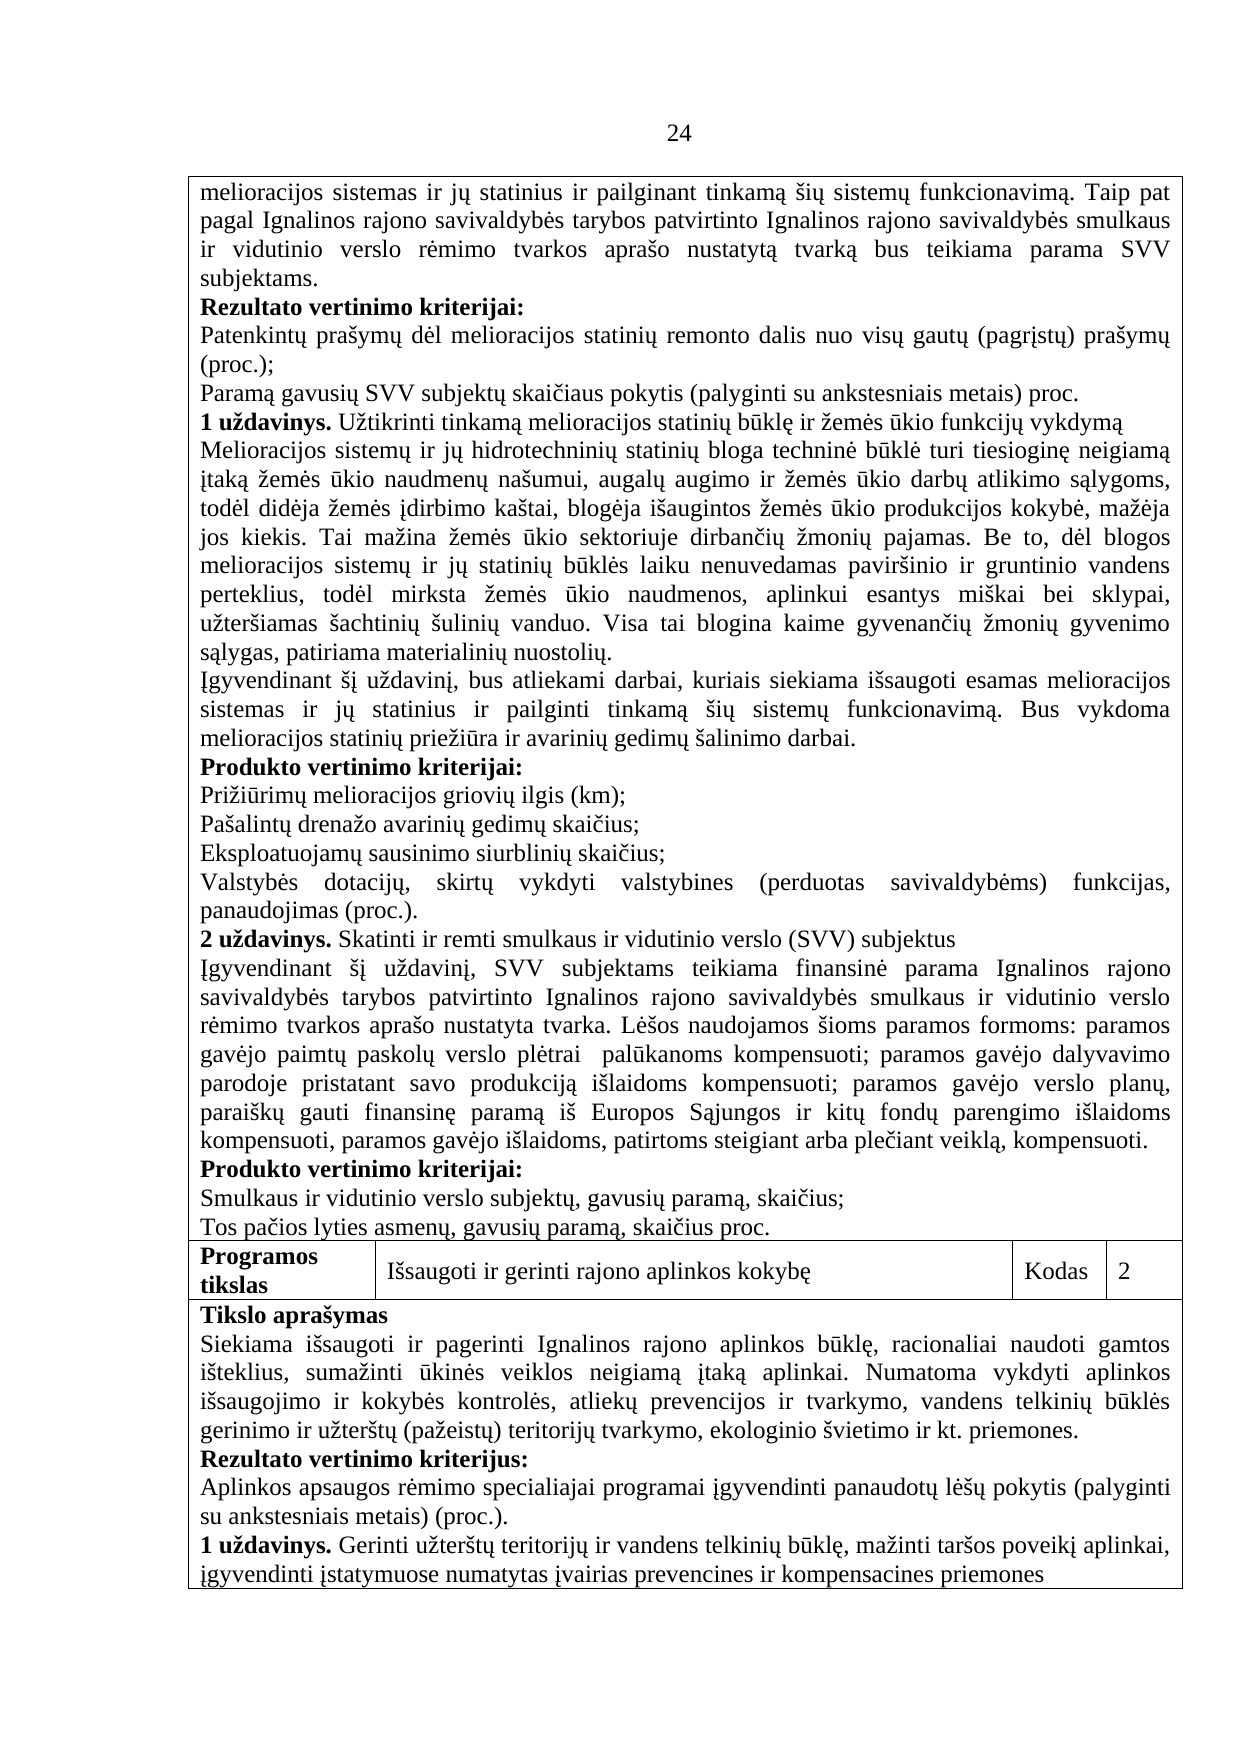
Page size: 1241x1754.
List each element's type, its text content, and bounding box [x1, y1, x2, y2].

table_cell melioracijos sistemas ir jų statinius ir pailginant tinkamą šių sistemų funkcionavimą. Taip pat pagal Ignalinos rajono savivaldybės tarybos patvirtinto Ignalinos rajono savivaldybės smulkaus ir vidutinio verslo rėmimo tvarkos aprašo nustatytą tvarką bus teikiama parama SVV subjektams. Rezultato vertinimo kriterijai: Patenkintų prašymų dėl melioracijos statinių remonto dalis nuo visų gautų (pagrįstų) prašymų (proc.); Paramą gavusių SVV subjektų skaičiaus pokytis (palyginti su ankstesniais metais) proc. 1 uždavinys. Užtikrinti tinkamą melioracijos statinių būklę ir žemės ūkio funkcijų vykdymą Melioracijos sistemų ir jų hidrotechninių statinių bloga techninė būklė turi tiesioginę neigiamą įtaką žemės ūkio naudmenų našumui, augalų augimo ir žemės ūkio darbų atlikimo sąlygoms, todėl didėja žemės įdirbimo kaštai, blogėja išaugintos žemės ūkio produkcijos kokybė, mažėja jos kiekis. Tai mažina žemės ūkio sektoriuje dirbančių žmonių pajamas. Be to, dėl blogos melioracijos sistemų ir jų statinių būklės laiku nenuvedamas paviršinio ir gruntinio vandens perteklius, todėl mirksta žemės ūkio naudmenos, aplinkui esantys miškai bei sklypai, užteršiamas šachtinių šulinių vanduo. Visa tai blogina kaime gyvenančių žmonių gyvenimo sąlygas, patiriama materialinių nuostolių. Įgyvendinant šį uždavinį, bus atliekami darbai, kuriais siekiama išsaugoti esamas melioracijos sistemas ir jų statinius ir pailginti tinkamą šių sistemų funkcionavimą. Bus vykdoma melioracijos statinių priežiūra ir avarinių gedimų šalinimo darbai. Produkto vertinimo kriterijai: Prižiūrimų melioracijos griovių ilgis (km); Pašalintų drenažo avarinių gedimų skaičius; Eksploatuojamų sausinimo siurblinių skaičius; Valstybės dotacijų, skirtų vykdyti valstybines (perduotas savivaldybėms) funkcijas, panaudojimas (proc.). 2 uždavinys. Skatinti ir remti smulkaus ir vidutinio verslo (SVV) subjektus Įgyvendinant šį uždavinį, SVV subjektams teikiama finansinė parama Ignalinos rajono savivaldybės tarybos patvirtinto Ignalinos rajono savivaldybės smulkaus ir vidutinio verslo rėmimo tvarkos aprašo nustatyta tvarka. Lėšos naudojamos šioms paramos formoms: paramos gavėjo paimtų paskolų verslo plėtrai palūkanoms kompensuoti; paramos gavėjo dalyvavimo parodoje pristatant savo produkciją išlaidoms kompensuoti; paramos gavėjo verslo planų, paraiškų gauti finansinę paramą iš Europos Sąjungos ir kitų fondų parengimo išlaidoms kompensuoti, paramos gavėjo išlaidoms, patirtoms steigiant arba plečiant veiklą, kompensuoti. Produkto vertinimo kriterijai: Smulkaus ir vidutinio verslo subjektų, gavusių paramą, skaičius; Tos pačios lyties asmenų, gavusių paramą, skaičius proc. [189, 177, 1182, 1240]
table_cell Išsaugoti ir gerinti rajono aplinkos kokybę [376, 1241, 1012, 1299]
table_cell Kodas [1013, 1241, 1106, 1299]
table_cell Programos tikslas [189, 1241, 375, 1299]
table_cell 2 [1107, 1241, 1182, 1299]
table_cell Tikslo aprašymas Siekiama išsaugoti ir pagerinti Ignalinos rajono aplinkos būklę, racionaliai naudoti gamtos išteklius, sumažinti ūkinės veiklos neigiamą įtaką aplinkai. Numatoma vykdyti aplinkos išsaugojimo ir kokybės kontrolės, atliekų prevencijos ir tvarkymo, vandens telkinių būklės gerinimo ir užterštų (pažeistų) teritorijų tvarkymo, ekologinio švietimo ir kt. priemones. Rezultato vertinimo kriterijus: Aplinkos apsaugos rėmimo specialiajai programai įgyvendinti panaudotų lėšų pokytis (palyginti su ankstesniais metais) (proc.). 1 uždavinys. Gerinti užterštų teritorijų ir vandens telkinių būklę, mažinti taršos poveikį aplinkai, įgyvendinti įstatymuose numatytas įvairias prevencines ir kompensacines priemones [189, 1300, 1182, 1587]
